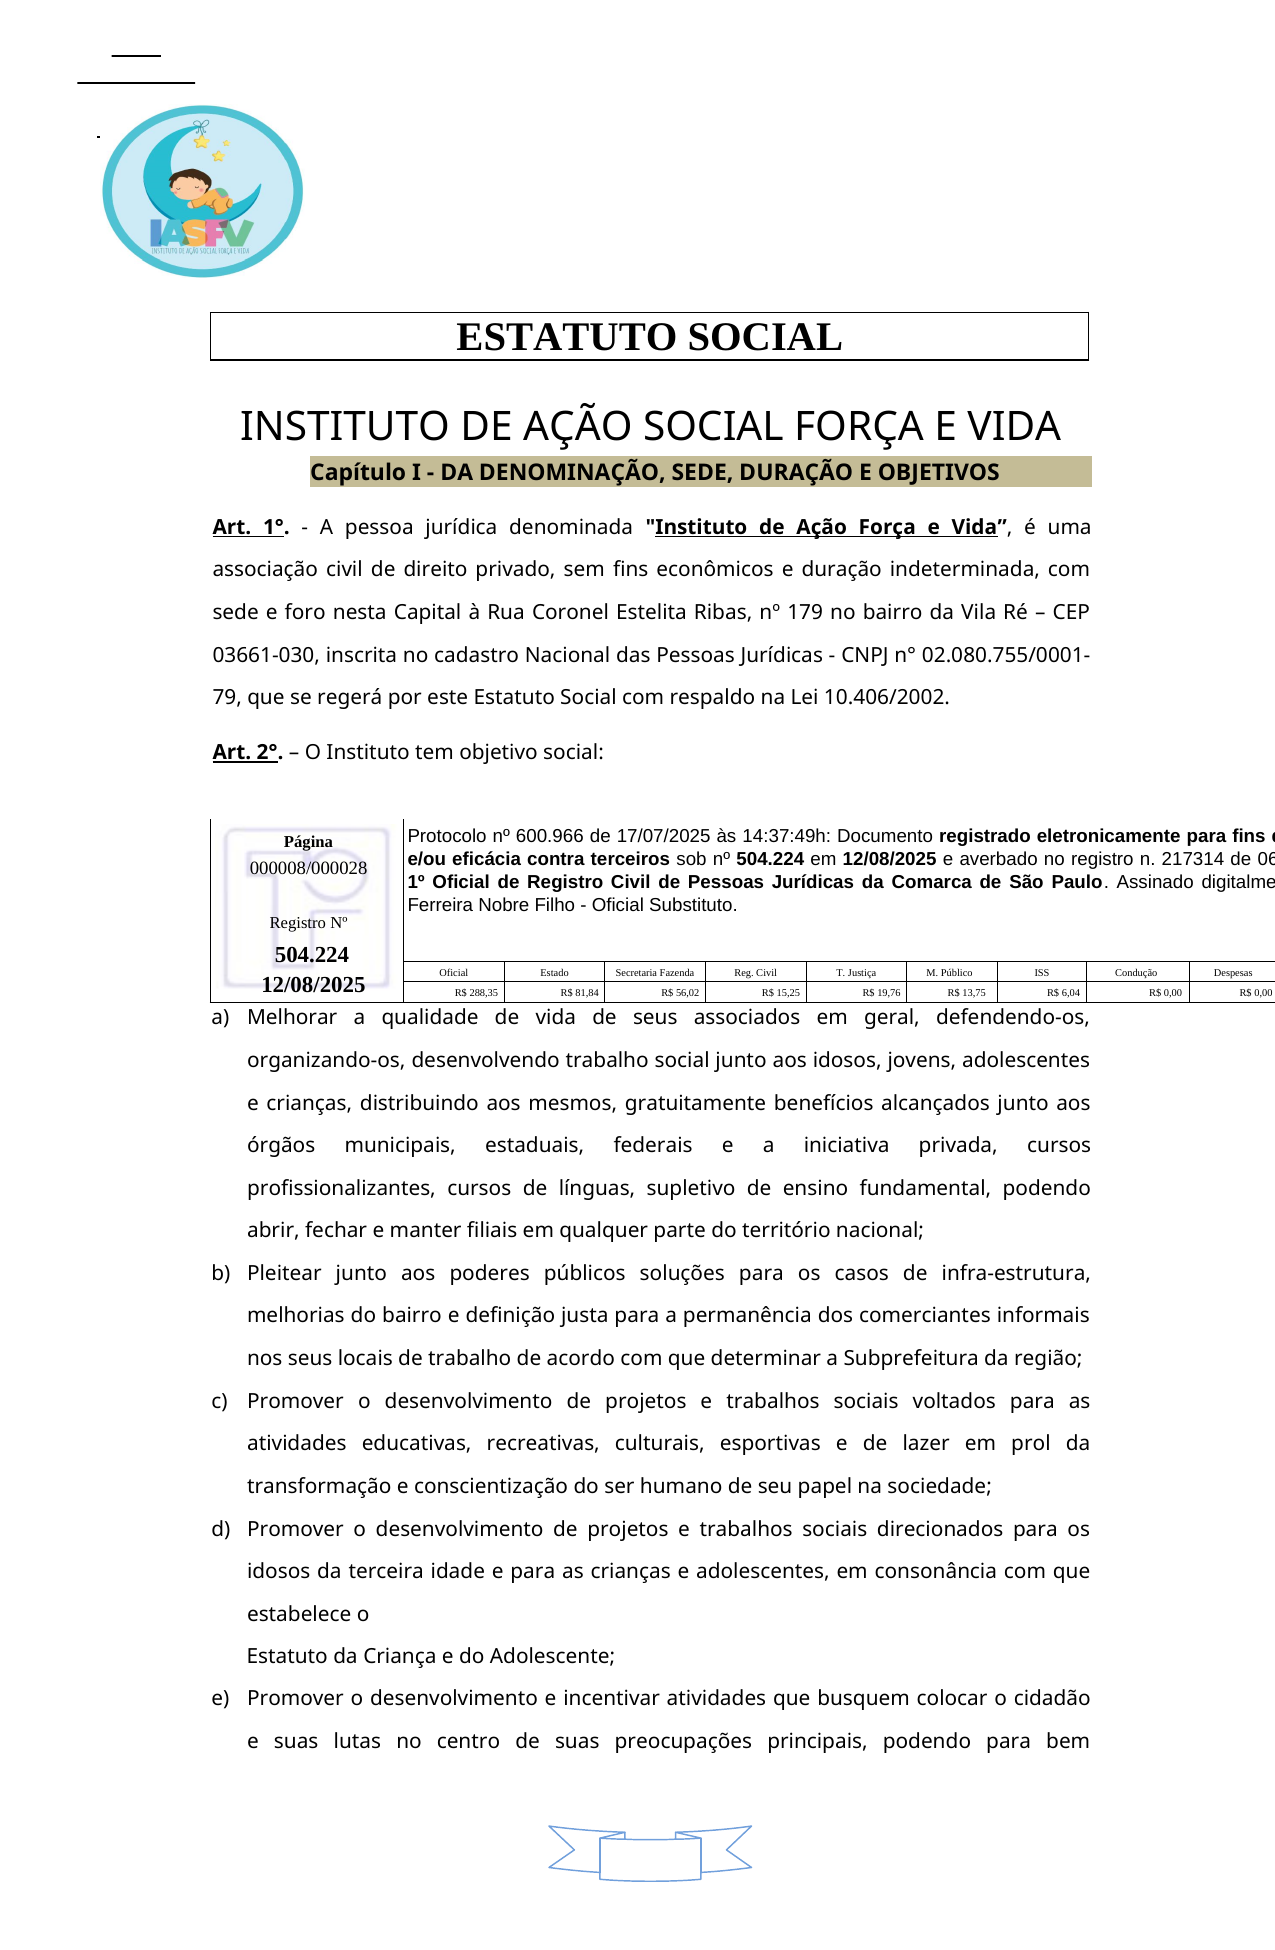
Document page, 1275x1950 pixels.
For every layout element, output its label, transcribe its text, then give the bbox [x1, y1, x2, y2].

list Melhorar a qualidade de vida de seus associados em geral, defendendo-os, organizando-os, desenvolvendo trabalho social junto aos idosos, jovens, adolescentes e crianças, distribuindo aos mesmos, gratuitamente benefícios alcançados junto aos órgãos municipais, estaduais, federais e a iniciativa privada, cursos profissionalizantes, cursos de línguas, supletivo de ensino fundamental, podendo abrir, fechar e manter filiais em qualquer parte do território nacional; [211, 1003, 1092, 1244]
text Estatuto da Criança e do Adolescente; [246, 1641, 1092, 1670]
table_cell R$ 19,76 [807, 982, 906, 1002]
table_header Protocolo nº 600.966 de 17/07/2025 às 14:37:49h: Documento registrado eletronicamente para fins de publicidade e/ou eficácia contra terceiros sob nº 504.224 em 12/08/2025 e averbado no registro n. 217314 de 06/08/1997 neste 1º Oficial de Registro Civil de Pessoas Jurídicas da Comarca de São Paulo. Assinado digitalmente por Oseias Ferreira Nobre Filho - Oficial Substituto. [404, 819, 1275, 961]
text INSTITUTO DE AÇÃO SOCIAL FORÇA E VIDA [210, 397, 1092, 452]
table_cell ISS [998, 962, 1086, 981]
table_cell R$ 81,84 [505, 982, 604, 1002]
subtitle ESTATUTO SOCIAL [211, 313, 1088, 359]
table_cell Estado [505, 962, 604, 981]
table_cell R$ 13,75 [907, 982, 997, 1002]
subtitle Capítulo I - DA DENOMINAÇÃO, SEDE, DURAÇÃO E OBJETIVOS [310, 456, 1092, 487]
list Pleitear junto aos poderes públicos soluções para os casos de infra-estrutura, melhorias do bairro e definição justa para a permanência dos comerciantes informais nos seus locais de trabalho de acordo com que determinar a Subprefeitura da região; [211, 1258, 1092, 1372]
table_cell Oficial [404, 962, 504, 981]
text Art. 2°. – O Instituto tem objetivo social: [212, 737, 1092, 766]
table_cell R$ 288,35 [404, 982, 504, 1002]
table_cell M. Público [907, 962, 997, 981]
table_cell R$ 0,00 [1087, 982, 1189, 1002]
table_cell Despesas [1190, 962, 1275, 981]
text Art. 1°. - A pessoa jurídica denominada "Instituto de Ação Força e Vida”, é uma associação civil de direito privado, sem fins econômicos e duração indeterminada, com sede e foro nesta Capital à Rua Coronel Estelita Ribas, nº 179 no bairro da Vila Ré – CEP 03661-030, inscrita no cadastro Nacional das Pessoas Jurídicas - CNPJ n° 02.080.755/0001-79, que se regerá por este Estatuto Social com respaldo na Lei 10.406/2002. [212, 512, 1092, 711]
list Promover o desenvolvimento e incentivar atividades que busquem colocar o cidadão e suas lutas no centro de suas preocupações principais, podendo para bem [211, 1683, 1092, 1754]
table_cell Condução [1087, 962, 1189, 981]
table_cell Secretaria Fazenda [605, 962, 705, 981]
table_cell T. Justiça [807, 962, 906, 981]
table_cell R$ 56,02 [605, 982, 705, 1002]
table_cell R$ 6,04 [998, 982, 1086, 1002]
table_cell R$ 15,25 [706, 982, 806, 1002]
table_cell R$ 0,00 [1190, 982, 1275, 1002]
list Promover o desenvolvimento de projetos e trabalhos sociais direcionados para os idosos da terceira idade e para as crianças e adolescentes, em consonância com que estabelece o [211, 1514, 1092, 1627]
table_header [211, 819, 403, 1002]
table_cell Reg. Civil [706, 962, 806, 981]
list Promover o desenvolvimento de projetos e trabalhos sociais voltados para as atividades educativas, recreativas, culturais, esportivas e de lazer em prol da transformação e conscientização do ser humano de seu papel na sociedade; [211, 1386, 1092, 1499]
